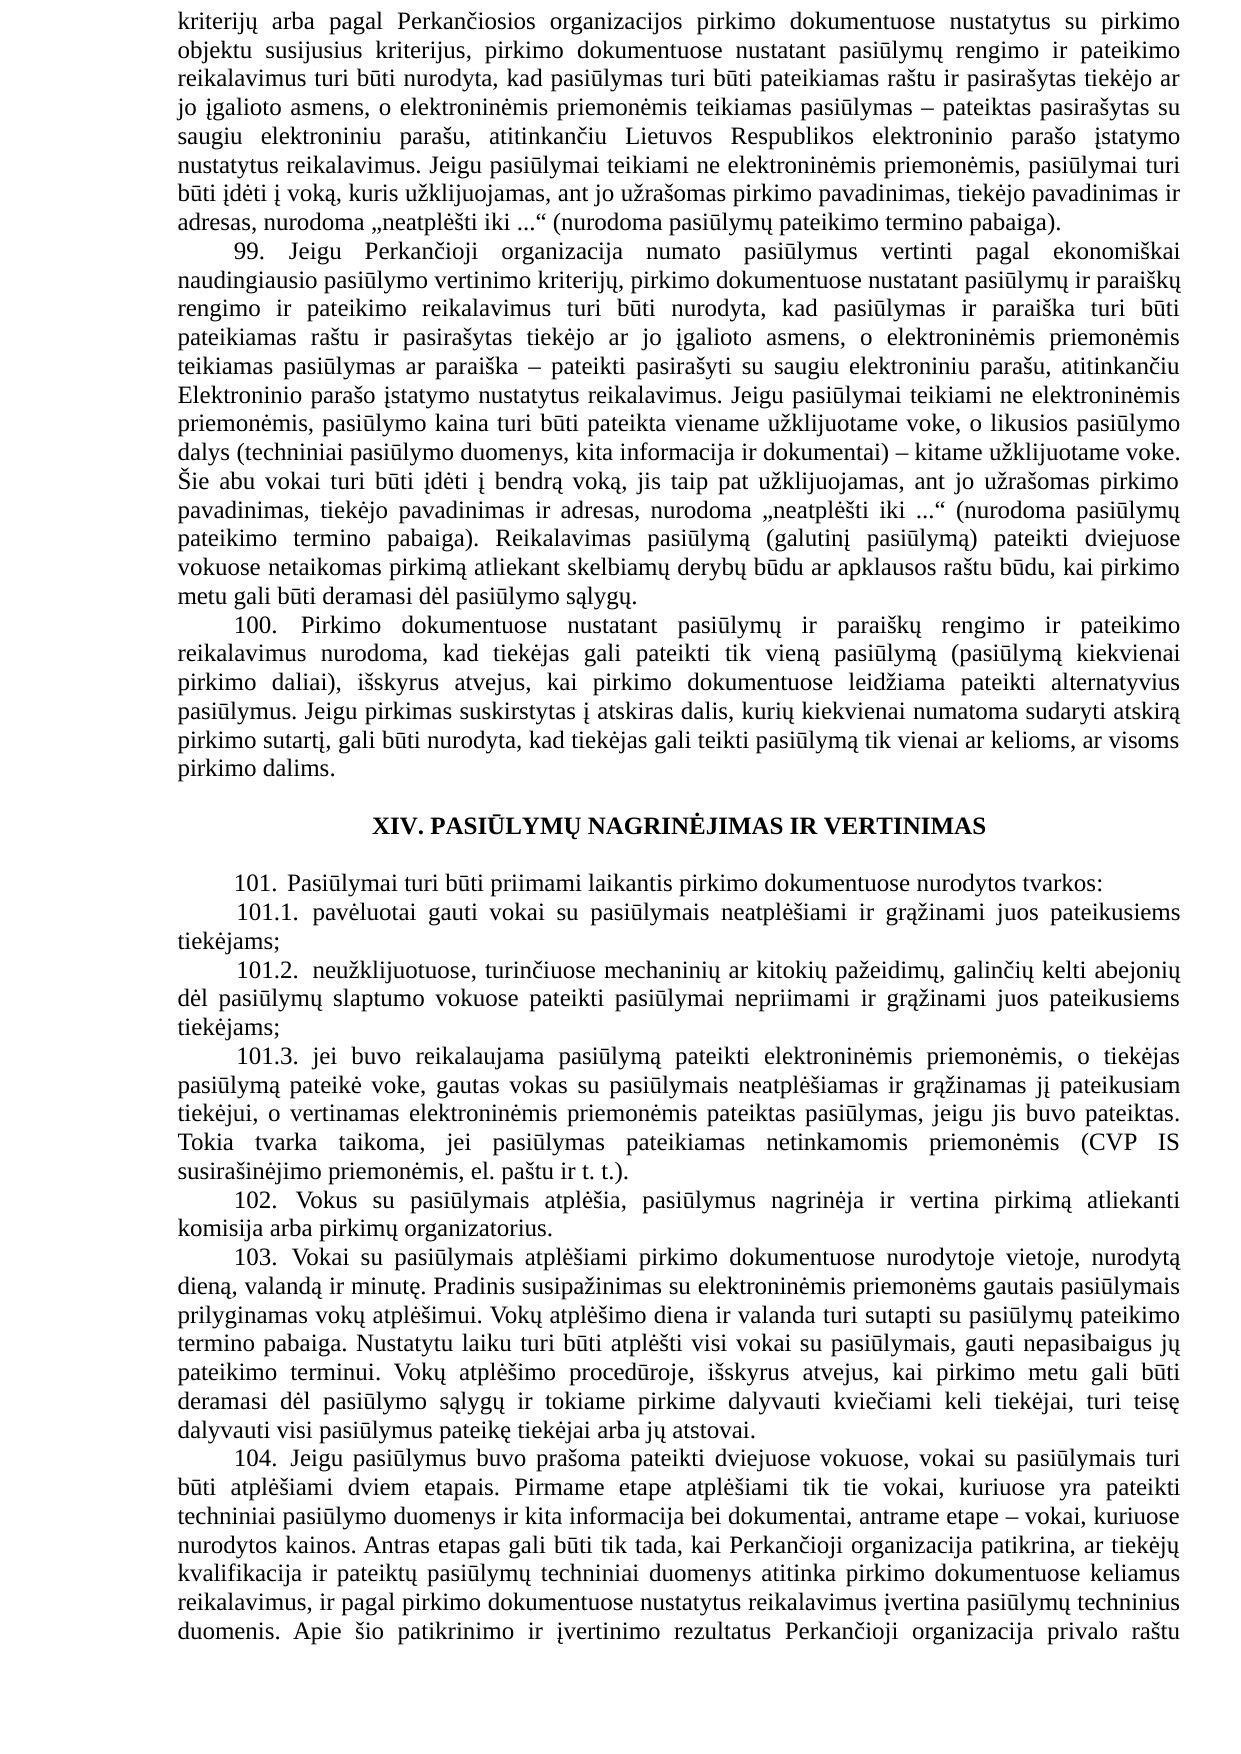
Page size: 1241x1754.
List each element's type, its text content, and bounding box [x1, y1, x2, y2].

text XIV. PASIŪLYMŲ NAGRINĖJIMAS IR VERTINIMAS [177, 811, 1181, 840]
text 102. Vokus su pasiūlymais atplėšia, pasiūlymus nagrinėja ir vertina pirkimą atliekanti komisija arba pirkimų organizatorius. [177, 1185, 1181, 1242]
text 101.3. jei buvo reikalaujama pasiūlymą pateikti elektroninėmis priemonėmis, o tiekėjas pasiūlymą pateikė voke, gautas vokas su pasiūlymais neatplėšiamas ir grąžinamas jį pateikusiam tiekėjui, o vertinamas elektroninėmis priemonėmis pateiktas pasiūlymas, jeigu jis buvo pateiktas. Tokia tvarka taikoma, jei pasiūlymas pateikiamas netinkamomis priemonėmis (CVP IS susirašinėjimo priemonėmis, el. paštu ir t. t.). [177, 1041, 1181, 1185]
text 99. Jeigu Perkančioji organizacija numato pasiūlymus vertinti pagal ekonomiškai naudingiausio pasiūlymo vertinimo kriterijų, pirkimo dokumentuose nustatant pasiūlymų ir paraiškų rengimo ir pateikimo reikalavimus turi būti nurodyta, kad pasiūlymas ir paraiška turi būti pateikiamas raštu ir pasirašytas tiekėjo ar jo įgalioto asmens, o elektroninėmis priemonėmis teikiamas pasiūlymas ar paraiška – pateikti pasirašyti su saugiu elektroniniu parašu, atitinkančiu Elektroninio parašo įstatymo nustatytus reikalavimus. Jeigu pasiūlymai teikiami ne elektroninėmis priemonėmis, pasiūlymo kaina turi būti pateikta viename užklijuotame voke, o likusios pasiūlymo dalys (techniniai pasiūlymo duomenys, kita informacija ir dokumentai) – kitame užklijuotame voke. Šie abu vokai turi būti įdėti į bendrą voką, jis taip pat užklijuojamas, ant jo užrašomas pirkimo pavadinimas, tiekėjo pavadinimas ir adresas, nurodoma „neatplėšti iki ...“ (nurodoma pasiūlymų pateikimo termino pabaiga). Reikalavimas pasiūlymą (galutinį pasiūlymą) pateikti dviejuose vokuose netaikomas pirkimą atliekant skelbiamų derybų būdu ar apklausos raštu būdu, kai pirkimo metu gali būti deramasi dėl pasiūlymo sąlygų. [177, 236, 1181, 610]
text 101. Pasiūlymai turi būti priimami laikantis pirkimo dokumentuose nurodytos tvarkos: [177, 868, 1181, 897]
text 103. Vokai su pasiūlymais atplėšiami pirkimo dokumentuose nurodytoje vietoje, nurodytą dieną, valandą ir minutę. Pradinis susipažinimas su elektroninėmis priemonėms gautais pasiūlymais prilyginamas vokų atplėšimui. Vokų atplėšimo diena ir valanda turi sutapti su pasiūlymų pateikimo termino pabaiga. Nustatytu laiku turi būti atplėšti visi vokai su pasiūlymais, gauti nepasibaigus jų pateikimo terminui. Vokų atplėšimo procedūroje, išskyrus atvejus, kai pirkimo metu gali būti deramasi dėl pasiūlymo sąlygų ir tokiame pirkime dalyvauti kviečiami keli tiekėjai, turi teisę dalyvauti visi pasiūlymus pateikę tiekėjai arba jų atstovai. [177, 1242, 1181, 1443]
text kriterijų arba pagal Perkančiosios organizacijos pirkimo dokumentuose nustatytus su pirkimo objektu susijusius kriterijus, pirkimo dokumentuose nustatant pasiūlymų rengimo ir pateikimo reikalavimus turi būti nurodyta, kad pasiūlymas turi būti pateikiamas raštu ir pasirašytas tiekėjo ar jo įgalioto asmens, o elektroninėmis priemonėmis teikiamas pasiūlymas – pateiktas pasirašytas su saugiu elektroniniu parašu, atitinkančiu Lietuvos Respublikos elektroninio parašo įstatymo nustatytus reikalavimus. Jeigu pasiūlymai teikiami ne elektroninėmis priemonėmis, pasiūlymai turi būti įdėti į voką, kuris užklijuojamas, ant jo užrašomas pirkimo pavadinimas, tiekėjo pavadinimas ir adresas, nurodoma „neatplėšti iki ...“ (nurodoma pasiūlymų pateikimo termino pabaiga). [177, 6, 1181, 236]
text 101.2. neužklijuotuose, turinčiuose mechaninių ar kitokių pažeidimų, galinčių kelti abejonių dėl pasiūlymų slaptumo vokuose pateikti pasiūlymai nepriimami ir grąžinami juos pateikusiems tiekėjams; [177, 955, 1181, 1041]
text 101.1. pavėluotai gauti vokai su pasiūlymais neatplėšiami ir grąžinami juos pateikusiems tiekėjams; [177, 897, 1181, 955]
text 100. Pirkimo dokumentuose nustatant pasiūlymų ir paraiškų rengimo ir pateikimo reikalavimus nurodoma, kad tiekėjas gali pateikti tik vieną pasiūlymą (pasiūlymą kiekvienai pirkimo daliai), išskyrus atvejus, kai pirkimo dokumentuose leidžiama pateikti alternatyvius pasiūlymus. Jeigu pirkimas suskirstytas į atskiras dalis, kurių kiekvienai numatoma sudaryti atskirą pirkimo sutartį, gali būti nurodyta, kad tiekėjas gali teikti pasiūlymą tik vienai ar kelioms, ar visoms pirkimo dalims. [177, 610, 1181, 782]
text 104. Jeigu pasiūlymus buvo prašoma pateikti dviejuose vokuose, vokai su pasiūlymais turi būti atplėšiami dviem etapais. Pirmame etape atplėšiami tik tie vokai, kuriuose yra pateikti techniniai pasiūlymo duomenys ir kita informacija bei dokumentai, antrame etape – vokai, kuriuose nurodytos kainos. Antras etapas gali būti tik tada, kai Perkančioji organizacija patikrina, ar tiekėjų kvalifikacija ir pateiktų pasiūlymų techniniai duomenys atitinka pirkimo dokumentuose keliamus reikalavimus, ir pagal pirkimo dokumentuose nustatytus reikalavimus įvertina pasiūlymų techninius duomenis. Apie šio patikrinimo ir įvertinimo rezultatus Perkančioji organizacija privalo raštu [177, 1443, 1181, 1645]
